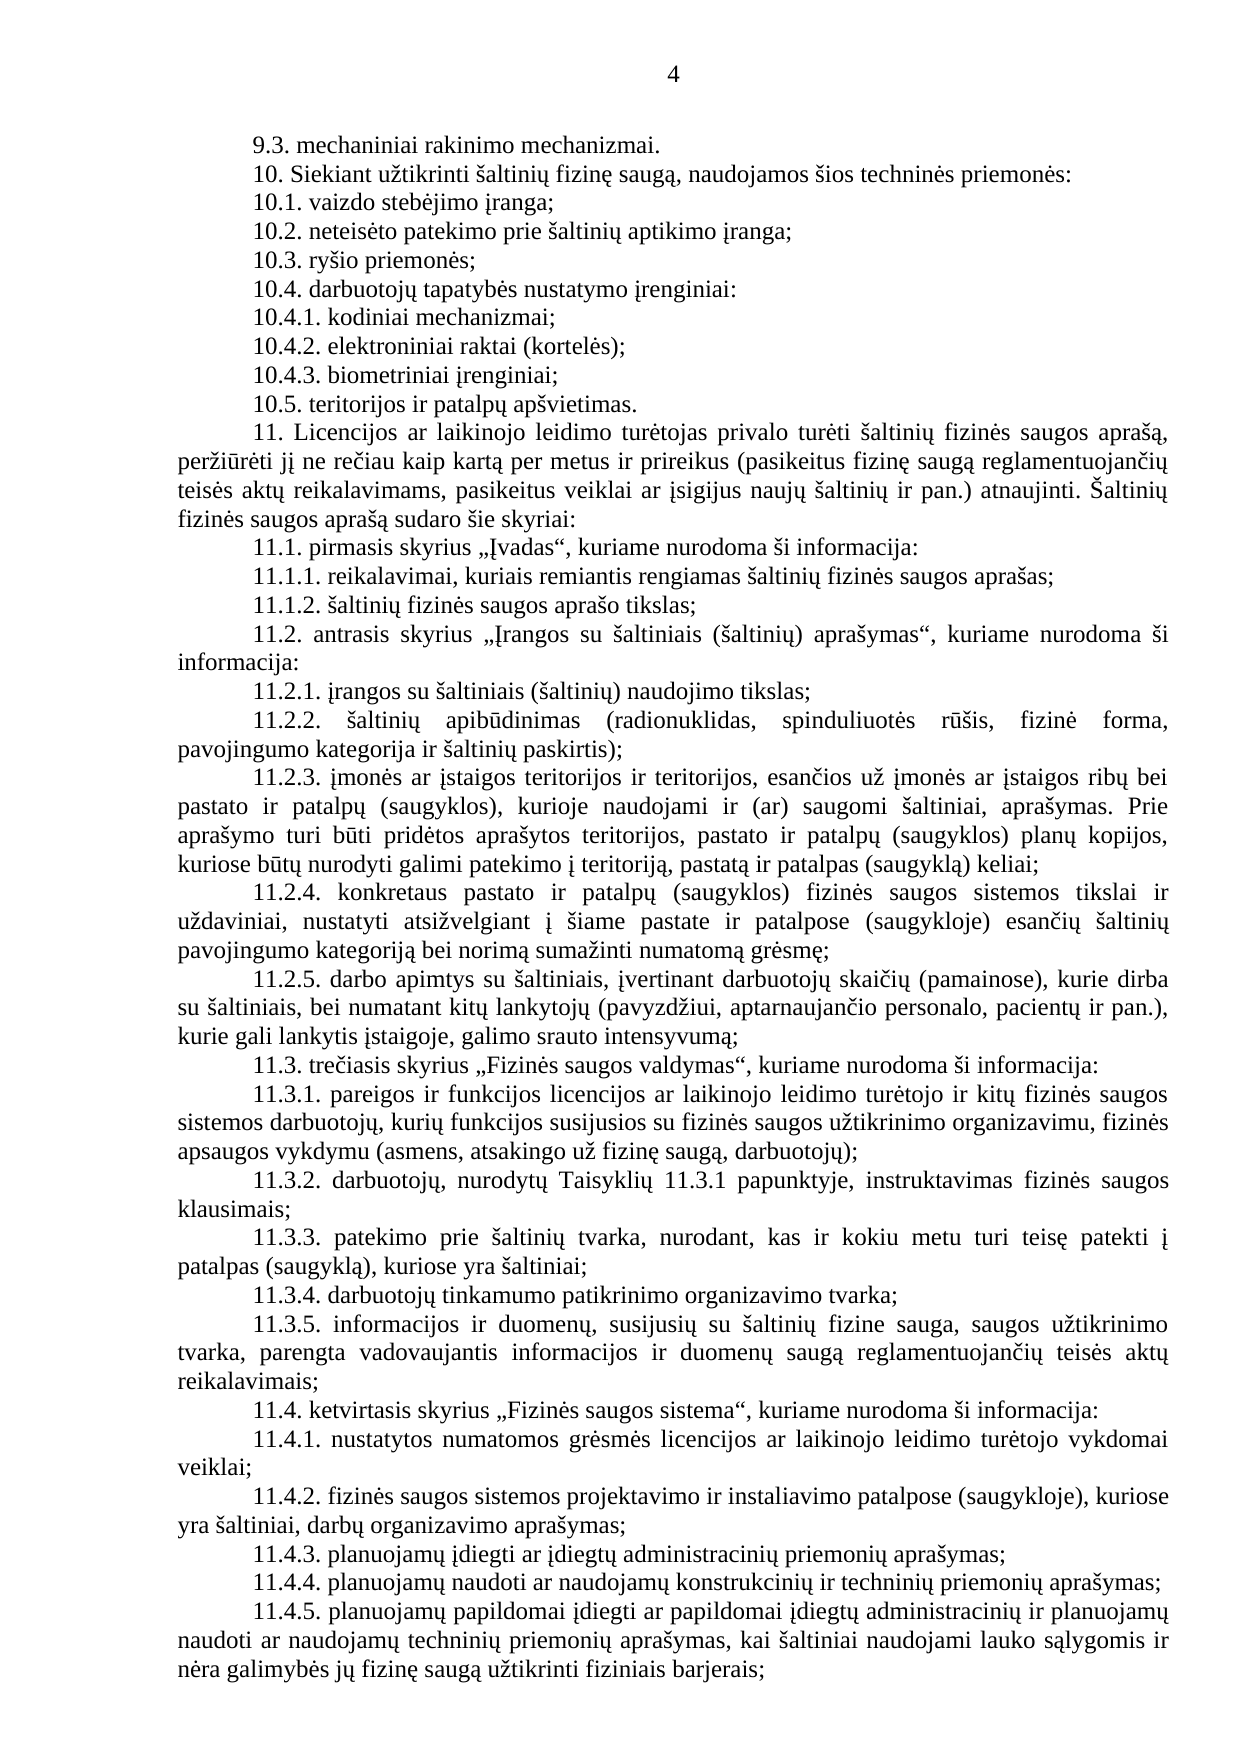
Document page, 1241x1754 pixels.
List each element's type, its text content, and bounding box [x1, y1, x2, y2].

text 11.3.3. patekimo prie šaltinių tvarka, nurodant, kas ir kokiu metu turi teisę patekti į patalpas (saugyklą), kuriose yra šaltiniai; [177, 1222, 1169, 1280]
text 11.4.5. planuojamų papildomai įdiegti ar papildomai įdiegtų administracinių ir planuojamų naudoti ar naudojamų techninių priemonių aprašymas, kai šaltiniai naudojami lauko sąlygomis ir nėra galimybės jų fizinę saugą užtikrinti fiziniais barjerais; [177, 1596, 1169, 1682]
text 11.3.4. darbuotojų tinkamumo patikrinimo organizavimo tvarka; [177, 1280, 1169, 1309]
text 11.1.2. šaltinių fizinės saugos aprašo tikslas; [177, 590, 1169, 619]
text 11.3.1. pareigos ir funkcijos licencijos ar laikinojo leidimo turėtojo ir kitų fizinės saugos sistemos darbuotojų, kurių funkcijos susijusios su fizinės saugos užtikrinimo organizavimu, fizinės apsaugos vykdymu (asmens, atsakingo už fizinę saugą, darbuotojų); [177, 1079, 1169, 1165]
text 11.4. ketvirtasis skyrius „Fizinės saugos sistema“, kuriame nurodoma ši informacija: [177, 1395, 1169, 1424]
text 11.2.2. šaltinių apibūdinimas (radionuklidas, spinduliuotės rūšis, fizinė forma, pavojingumo kategorija ir šaltinių paskirtis); [177, 705, 1169, 762]
text 11.2.4. konkretaus pastato ir patalpų (saugyklos) fizinės saugos sistemos tikslai ir uždaviniai, nustatyti atsižvelgiant į šiame pastate ir patalpose (saugykloje) esančių šaltinių pavojingumo kategoriją bei norimą sumažinti numatomą grėsmę; [177, 877, 1169, 964]
text 11.2.1. įrangos su šaltiniais (šaltinių) naudojimo tikslas; [177, 676, 1169, 705]
text 10. Siekiant užtikrinti šaltinių fizinę saugą, naudojamos šios techninės priemonės: [177, 159, 1169, 187]
text 10.4.3. biometriniai įrenginiai; [177, 360, 1169, 389]
text 10.3. ryšio priemonės; [177, 245, 1169, 274]
text 11.4.2. fizinės saugos sistemos projektavimo ir instaliavimo patalpose (saugykloje), kuriose yra šaltiniai, darbų organizavimo aprašymas; [177, 1481, 1169, 1539]
text 10.4.1. kodiniai mechanizmai; [177, 302, 1169, 331]
text 10.1. vaizdo stebėjimo įranga; [177, 187, 1169, 216]
text 11.2.5. darbo apimtys su šaltiniais, įvertinant darbuotojų skaičių (pamainose), kurie dirba su šaltiniais, bei numatant kitų lankytojų (pavyzdžiui, aptarnaujančio personalo, pacientų ir pan.), kurie gali lankytis įstaigoje, galimo srauto intensyvumą; [177, 964, 1169, 1050]
text 11.3.5. informacijos ir duomenų, susijusių su šaltinių fizine sauga, saugos užtikrinimo tvarka, parengta vadovaujantis informacijos ir duomenų saugą reglamentuojančių teisės aktų reikalavimais; [177, 1309, 1169, 1395]
text 11.2. antrasis skyrius „Įrangos su šaltiniais (šaltinių) aprašymas“, kuriame nurodoma ši informacija: [177, 619, 1169, 676]
text 10.4. darbuotojų tapatybės nustatymo įrenginiai: [177, 274, 1169, 302]
text 10.4.2. elektroniniai raktai (kortelės); [177, 331, 1169, 360]
text 10.2. neteisėto patekimo prie šaltinių aptikimo įranga; [177, 216, 1169, 245]
text 11.3.2. darbuotojų, nurodytų Taisyklių 11.3.1 papunktyje, instruktavimas fizinės saugos klausimais; [177, 1165, 1169, 1222]
text 11.3. trečiasis skyrius „Fizinės saugos valdymas“, kuriame nurodoma ši informacija: [177, 1050, 1169, 1079]
text 11. Licencijos ar laikinojo leidimo turėtojas privalo turėti šaltinių fizinės saugos aprašą, peržiūrėti jį ne rečiau kaip kartą per metus ir prireikus (pasikeitus fizinę saugą reglamentuojančių teisės aktų reikalavimams, pasikeitus veiklai ar įsigijus naujų šaltinių ir pan.) atnaujinti. Šaltinių fizinės saugos aprašą sudaro šie skyriai: [177, 417, 1169, 532]
text 11.2.3. įmonės ar įstaigos teritorijos ir teritorijos, esančios už įmonės ar įstaigos ribų bei pastato ir patalpų (saugyklos), kurioje naudojami ir (ar) saugomi šaltiniai, aprašymas. Prie aprašymo turi būti pridėtos aprašytos teritorijos, pastato ir patalpų (saugyklos) planų kopijos, kuriose būtų nurodyti galimi patekimo į teritoriją, pastatą ir patalpas (saugyklą) keliai; [177, 762, 1169, 877]
text 9.3. mechaniniai rakinimo mechanizmai. [177, 130, 1169, 159]
text 11.1. pirmasis skyrius „Įvadas“, kuriame nurodoma ši informacija: [177, 532, 1169, 561]
text 11.4.4. planuojamų naudoti ar naudojamų konstrukcinių ir techninių priemonių aprašymas; [177, 1567, 1169, 1596]
text 11.4.3. planuojamų įdiegti ar įdiegtų administracinių priemonių aprašymas; [177, 1539, 1169, 1567]
text 11.1.1. reikalavimai, kuriais remiantis rengiamas šaltinių fizinės saugos aprašas; [177, 561, 1169, 590]
text 10.5. teritorijos ir patalpų apšvietimas. [177, 389, 1169, 417]
text 11.4.1. nustatytos numatomos grėsmės licencijos ar laikinojo leidimo turėtojo vykdomai veiklai; [177, 1424, 1169, 1481]
